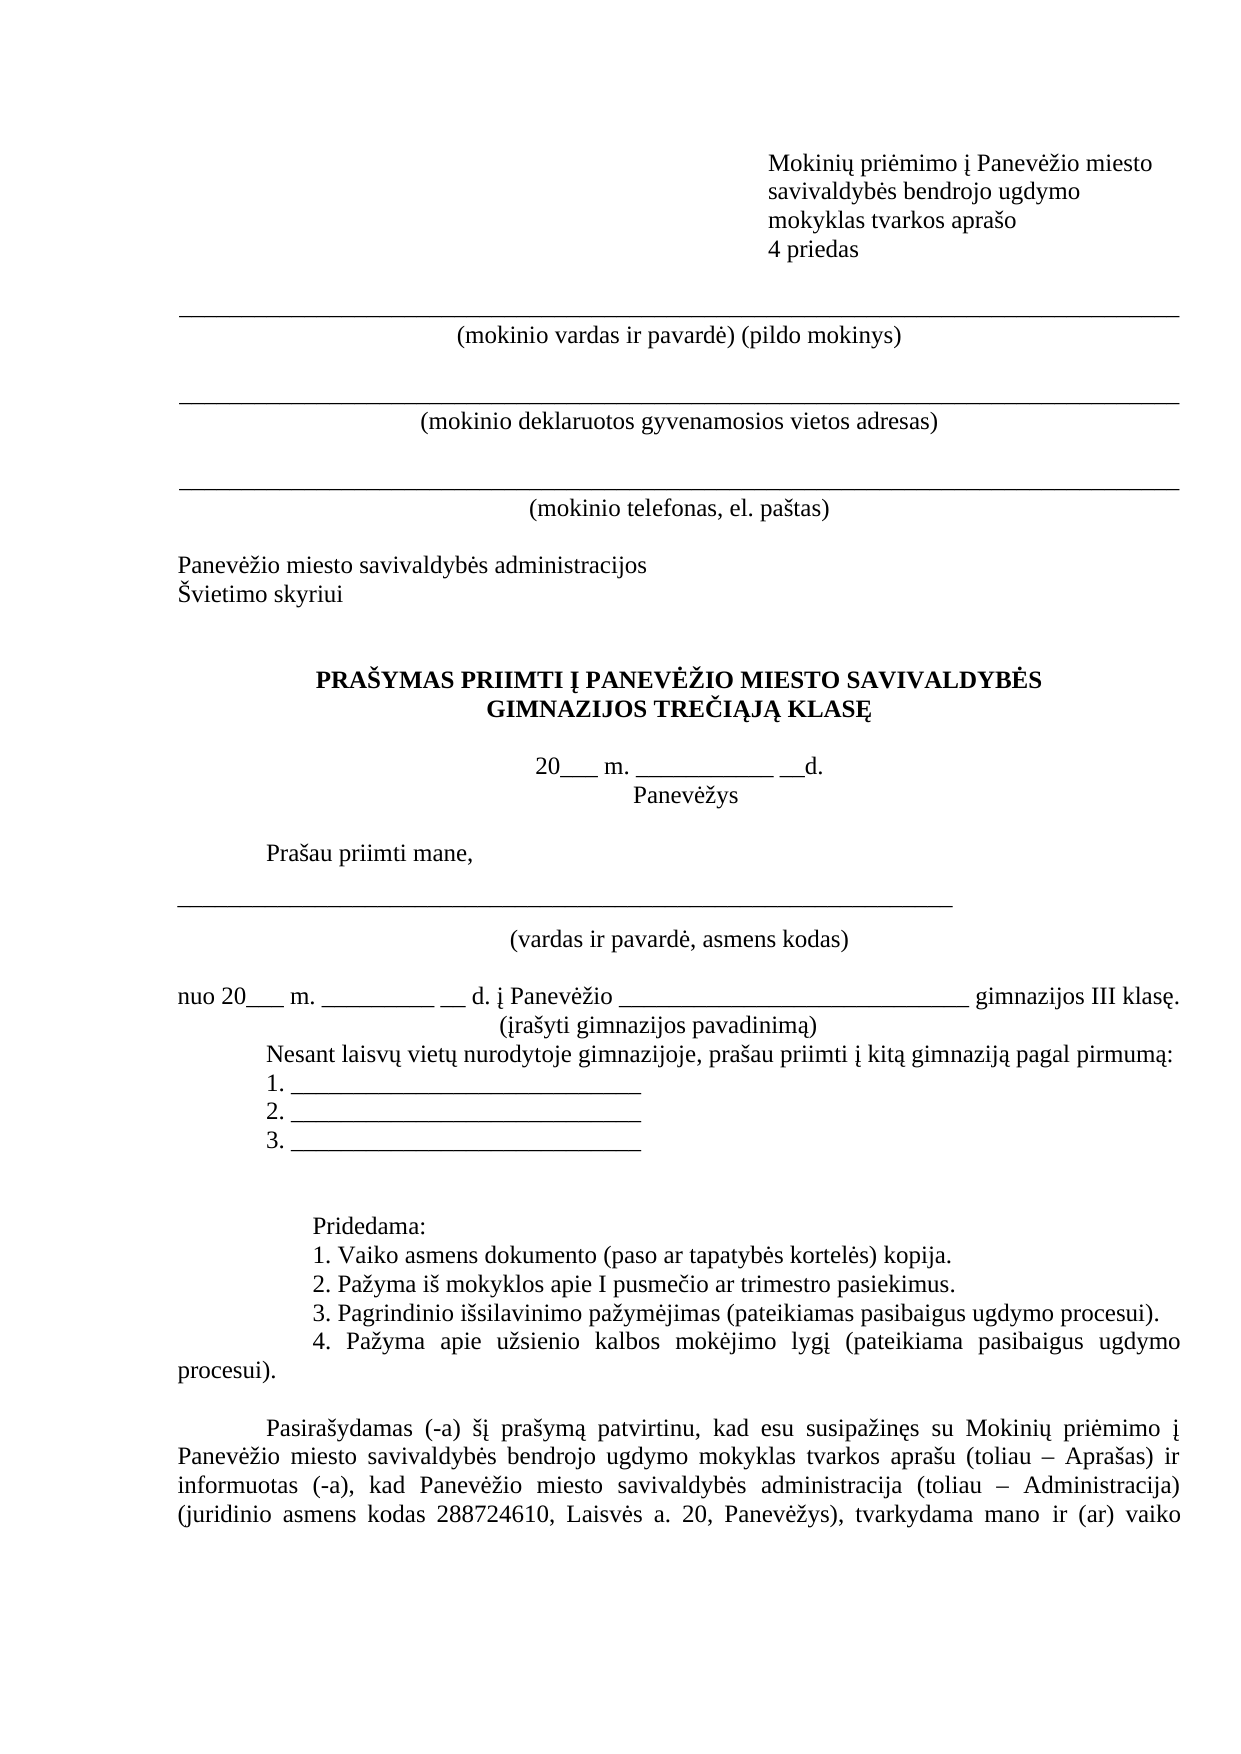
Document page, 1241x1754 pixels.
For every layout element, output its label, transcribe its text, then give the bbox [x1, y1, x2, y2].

text 4 priedas [177, 234, 1181, 263]
text Panevėžio miesto savivaldybės administracijos [177, 550, 1181, 579]
text 2. ____________________________ [177, 1096, 1181, 1125]
text (įrašyti gimnazijos pavadinimą) [177, 1010, 1181, 1039]
text 2. Pažyma iš mokyklos apie I pusmečio ar trimestro pasiekimus. [177, 1269, 1181, 1298]
text GIMNAZIJOS TREČIĄJĄ KLASĘ [177, 694, 1181, 723]
text Švietimo skyriui [177, 579, 1181, 608]
text 4. Pažyma apie užsienio kalbos mokėjimo lygį (pateikiama pasibaigus ugdymo procesui). [177, 1326, 1181, 1384]
text ________________________________________________________________________________ [177, 464, 1181, 493]
text Pasirašydamas (-a) šį prašymą patvirtinu, kad esu susipažinęs su Mokinių priėmimo į Panevėžio miesto savivaldybės bendrojo ugdymo mokyklas tvarkos aprašu (toliau – Aprašas) ir informuotas (-a), kad Panevėžio miesto savivaldybės administracija (toliau – Administracija) (juridinio asmens kodas 288724610, Laisvės a. 20, Panevėžys), tvarkydama mano ir (ar) vaiko [177, 1413, 1181, 1528]
text 3. Pagrindinio išsilavinimo pažymėjimas (pateikiamas pasibaigus ugdymo procesui). [177, 1298, 1181, 1326]
text Prašau priimti mane, ______________________________________________________________ [177, 838, 1181, 909]
text ________________________________________________________________________________ [177, 378, 1181, 406]
text (mokinio deklaruotos gyvenamosios vietos adresas) [177, 406, 1181, 435]
text 3. ____________________________ [177, 1125, 1181, 1154]
text 1. ____________________________ [177, 1068, 1181, 1096]
text 20___ m. ___________ __d. [177, 751, 1181, 780]
text mokyklas tvarkos aprašo [177, 205, 1181, 234]
text Mokinių priėmimo į Panevėžio miesto [633, 148, 1181, 176]
text Pridedama: [177, 1211, 1181, 1240]
text savivaldybės bendrojo ugdymo [177, 176, 1181, 205]
text Panevėžys [177, 780, 1181, 809]
text (mokinio telefonas, el. paštas) [177, 493, 1181, 521]
text PRAŠYMAS PRIIMTI Į PANEVĖŽIO MIESTO SAVIVALDYBĖS [177, 665, 1181, 694]
text (vardas ir pavardė, asmens kodas) [177, 924, 1181, 953]
text nuo 20___ m. _________ __ d. į Panevėžio ____________________________ gimnazijos III klasę. [177, 981, 1181, 1010]
text Nesant laisvų vietų nurodytoje gimnazijoje, prašau priimti į kitą gimnaziją pagal pirmumą: [177, 1039, 1181, 1068]
text (mokinio vardas ir pavardė) (pildo mokinys) [177, 320, 1181, 349]
text 1. Vaiko asmens dokumento (paso ar tapatybės kortelės) kopija. [177, 1240, 1181, 1269]
text ________________________________________________________________________________ [177, 291, 1181, 320]
